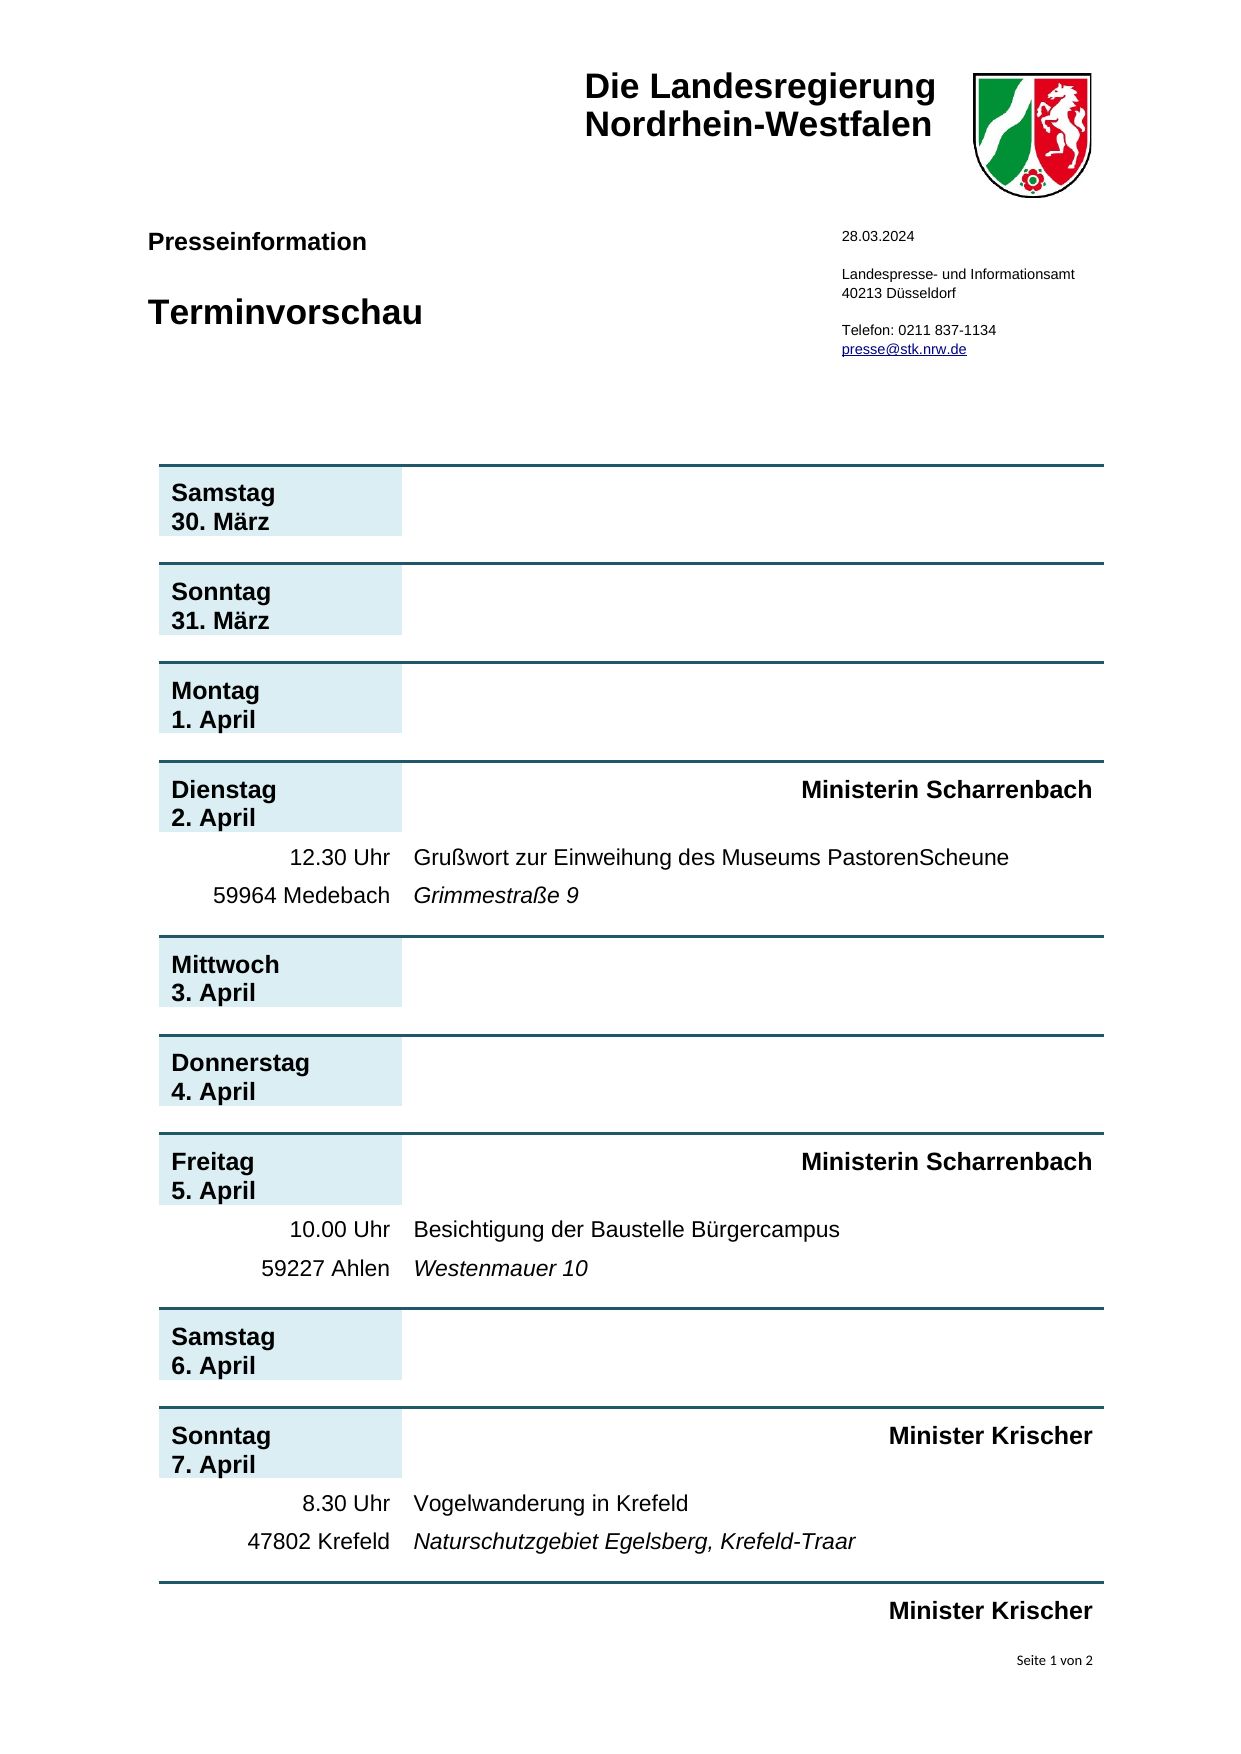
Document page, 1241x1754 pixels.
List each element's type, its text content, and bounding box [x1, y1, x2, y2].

table_header Dienstag 2. April [159, 763, 402, 832]
table_cell Vogelwanderung in Krefeld [402, 1479, 1104, 1517]
text Die Landesregierung Nordrhein-Westfalen [584, 68, 943, 143]
table_cell Grimmestraße 9 [402, 870, 1104, 908]
table_header [402, 1310, 1104, 1380]
table_cell 8.30 Uhr [159, 1479, 402, 1517]
table_cell Besichtigung der Baustelle Bürgercampus [402, 1205, 1104, 1243]
table_header Samstag 30. März [159, 467, 402, 536]
table_header Minister Krischer [402, 1584, 1104, 1625]
table_header Minister Krischer [402, 1409, 1104, 1478]
table_header Donnerstag 4. April [159, 1037, 402, 1106]
table_cell 47802 Krefeld [159, 1517, 402, 1555]
table_cell Westenmauer 10 [402, 1243, 1104, 1281]
table_header Presseinformation Terminvorschau [148, 227, 842, 358]
table_header 28.03.2024 Landespresse- und Informationsamt 40213 Düsseldorf Telefon: 0211 837-1134 presse@stk.nrw.de [842, 227, 1093, 358]
table_header [159, 1584, 402, 1625]
table_header Mittwoch 3. April [159, 938, 402, 1007]
table_header Ministerin Scharrenbach [402, 1135, 1104, 1205]
table_header [402, 664, 1104, 733]
table_cell 10.00 Uhr [159, 1205, 402, 1243]
table_header Montag 1. April [159, 664, 402, 733]
table_header Ministerin Scharrenbach [402, 763, 1104, 832]
table_header [402, 467, 1104, 536]
table_cell Grußwort zur Einweihung des Museums PastorenScheune [402, 832, 1104, 870]
table_header Sonntag 7. April [159, 1409, 402, 1478]
table_cell Naturschutzgebiet Egelsberg, Krefeld-Traar [402, 1517, 1104, 1555]
table_cell 59227 Ahlen [159, 1243, 402, 1281]
table_cell 12.30 Uhr [159, 832, 402, 870]
table_cell 59964 Medebach [159, 870, 402, 908]
table_header [402, 565, 1104, 635]
table_header Sonntag 31. März [159, 565, 402, 635]
table_header Freitag 5. April [159, 1135, 402, 1205]
table_header [402, 1037, 1104, 1106]
table_header Samstag 6. April [159, 1310, 402, 1380]
table_header [402, 938, 1104, 1007]
